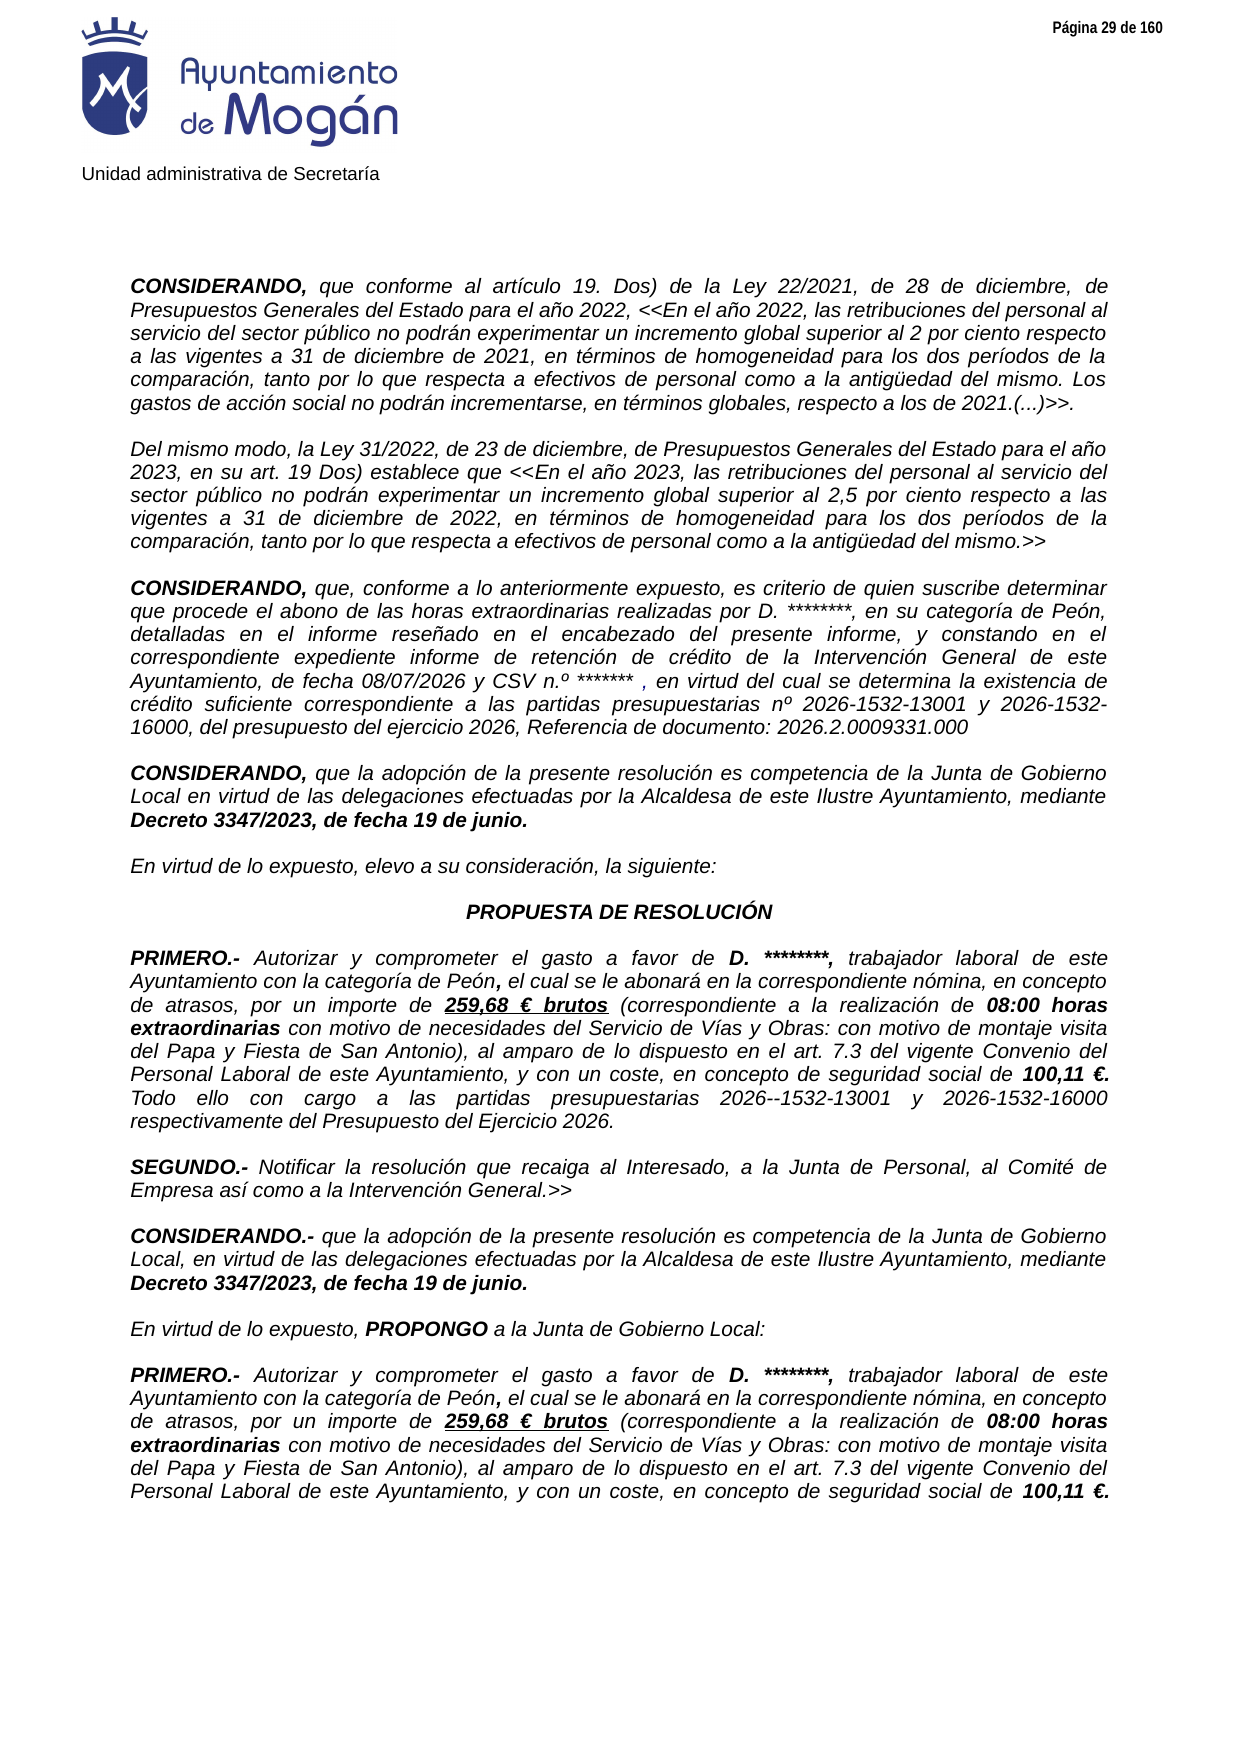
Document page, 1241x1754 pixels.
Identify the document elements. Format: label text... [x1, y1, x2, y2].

text Del mismo modo, la Ley 31/2022, de 23 de diciembre, de Presupuestos Generales del Estado para el año 2023, en su art. 19 Dos) establece que <<En el año 2023, las retribuciones del personal al servicio del sector público no podrán experimentar un incremento global superior al 2,5 por ciento respecto a las vigentes a 31 de diciembre de 2022, en términos de homogeneidad para los dos períodos de la comparación, tanto por lo que respecta a efectivos de personal como a la antigüedad del mismo.>> [130, 437, 1110, 553]
text En virtud de lo expuesto, elevo a su consideración, la siguiente: [130, 854, 1110, 878]
text PRIMERO.- Autorizar y comprometer el gasto a favor de D. ********, trabajador laboral de este Ayuntamiento con la categoría de Peón, el cual se le abonará en la correspondiente nómina, en concepto de atrasos, por un importe de 259,68 € brutos (correspondiente a la realización de 08:00 horas extraordinarias con motivo de necesidades del Servicio de Vías y Obras: con motivo de montaje visita del Papa y Fiesta de San Antonio), al amparo de lo dispuesto en el art. 7.3 del vigente Convenio del Personal Laboral de este Ayuntamiento, y con un coste, en concepto de seguridad social de 100,11 €. [130, 1363, 1110, 1503]
text PRIMERO.- Autorizar y comprometer el gasto a favor de D. ********, trabajador laboral de este Ayuntamiento con la categoría de Peón, el cual se le abonará en la correspondiente nómina, en concepto de atrasos, por un importe de 259,68 € brutos (correspondiente a la realización de 08:00 horas extraordinarias con motivo de necesidades del Servicio de Vías y Obras: con motivo de montaje visita del Papa y Fiesta de San Antonio), al amparo de lo dispuesto en el art. 7.3 del vigente Convenio del Personal Laboral de este Ayuntamiento, y con un coste, en concepto de seguridad social de 100,11 €. Todo ello con cargo a las partidas presupuestarias 2026--1532-13001 y 2026-1532-16000 respectivamente del Presupuesto del Ejercicio 2026. [130, 947, 1110, 1132]
text CONSIDERANDO, que la adopción de la presente resolución es competencia de la Junta de Gobierno Local en virtud de las delegaciones efectuadas por la Alcaldesa de este Ilustre Ayuntamiento, mediante Decreto 3347/2023, de fecha 19 de junio. [130, 762, 1110, 831]
picture [81, 17, 398, 153]
text CONSIDERANDO, que conforme al artículo 19. Dos) de la Ley 22/2021, de 28 de diciembre, de Presupuestos Generales del Estado para el año 2022, <<En el año 2022, las retribuciones del personal al servicio del sector público no podrán experimentar un incremento global superior al 2 por ciento respecto a las vigentes a 31 de diciembre de 2021, en términos de homogeneidad para los dos períodos de la comparación, tanto por lo que respecta a efectivos de personal como a la antigüedad del mismo. Los gastos de acción social no podrán incrementarse, en términos globales, respecto a los de 2021.(...)>>. [130, 275, 1110, 414]
text PROPUESTA DE RESOLUCIÓN [130, 901, 1110, 924]
text CONSIDERANDO.- que la adopción de la presente resolución es competencia de la Junta de Gobierno Local, en virtud de las delegaciones efectuadas por la Alcaldesa de este Ilustre Ayuntamiento, mediante Decreto 3347/2023, de fecha 19 de junio. [130, 1225, 1110, 1294]
text SEGUNDO.- Notificar la resolución que recaiga al Interesado, a la Junta de Personal, al Comité de Empresa así como a la Intervención General.>> [130, 1155, 1110, 1202]
text CONSIDERANDO, que, conforme a lo anteriormente expuesto, es criterio de quien suscribe determinar que procede el abono de las horas extraordinarias realizadas por D. ********, en su categoría de Peón, detalladas en el informe reseñado en el encabezado del presente informe, y constando en el correspondiente expediente informe de retención de crédito de la Intervención General de este Ayuntamiento, de fecha 08/07/2026 y CSV n.º ******* , en virtud del cual se determina la existencia de crédito suficiente correspondiente a las partidas presupuestarias nº 2026-1532-13001 y 2026-1532-16000, del presupuesto del ejercicio 2026, Referencia de documento: 2026.2.0009331.000 [130, 576, 1110, 739]
text En virtud de lo expuesto, PROPONGO a la Junta de Gobierno Local: [130, 1317, 1110, 1341]
